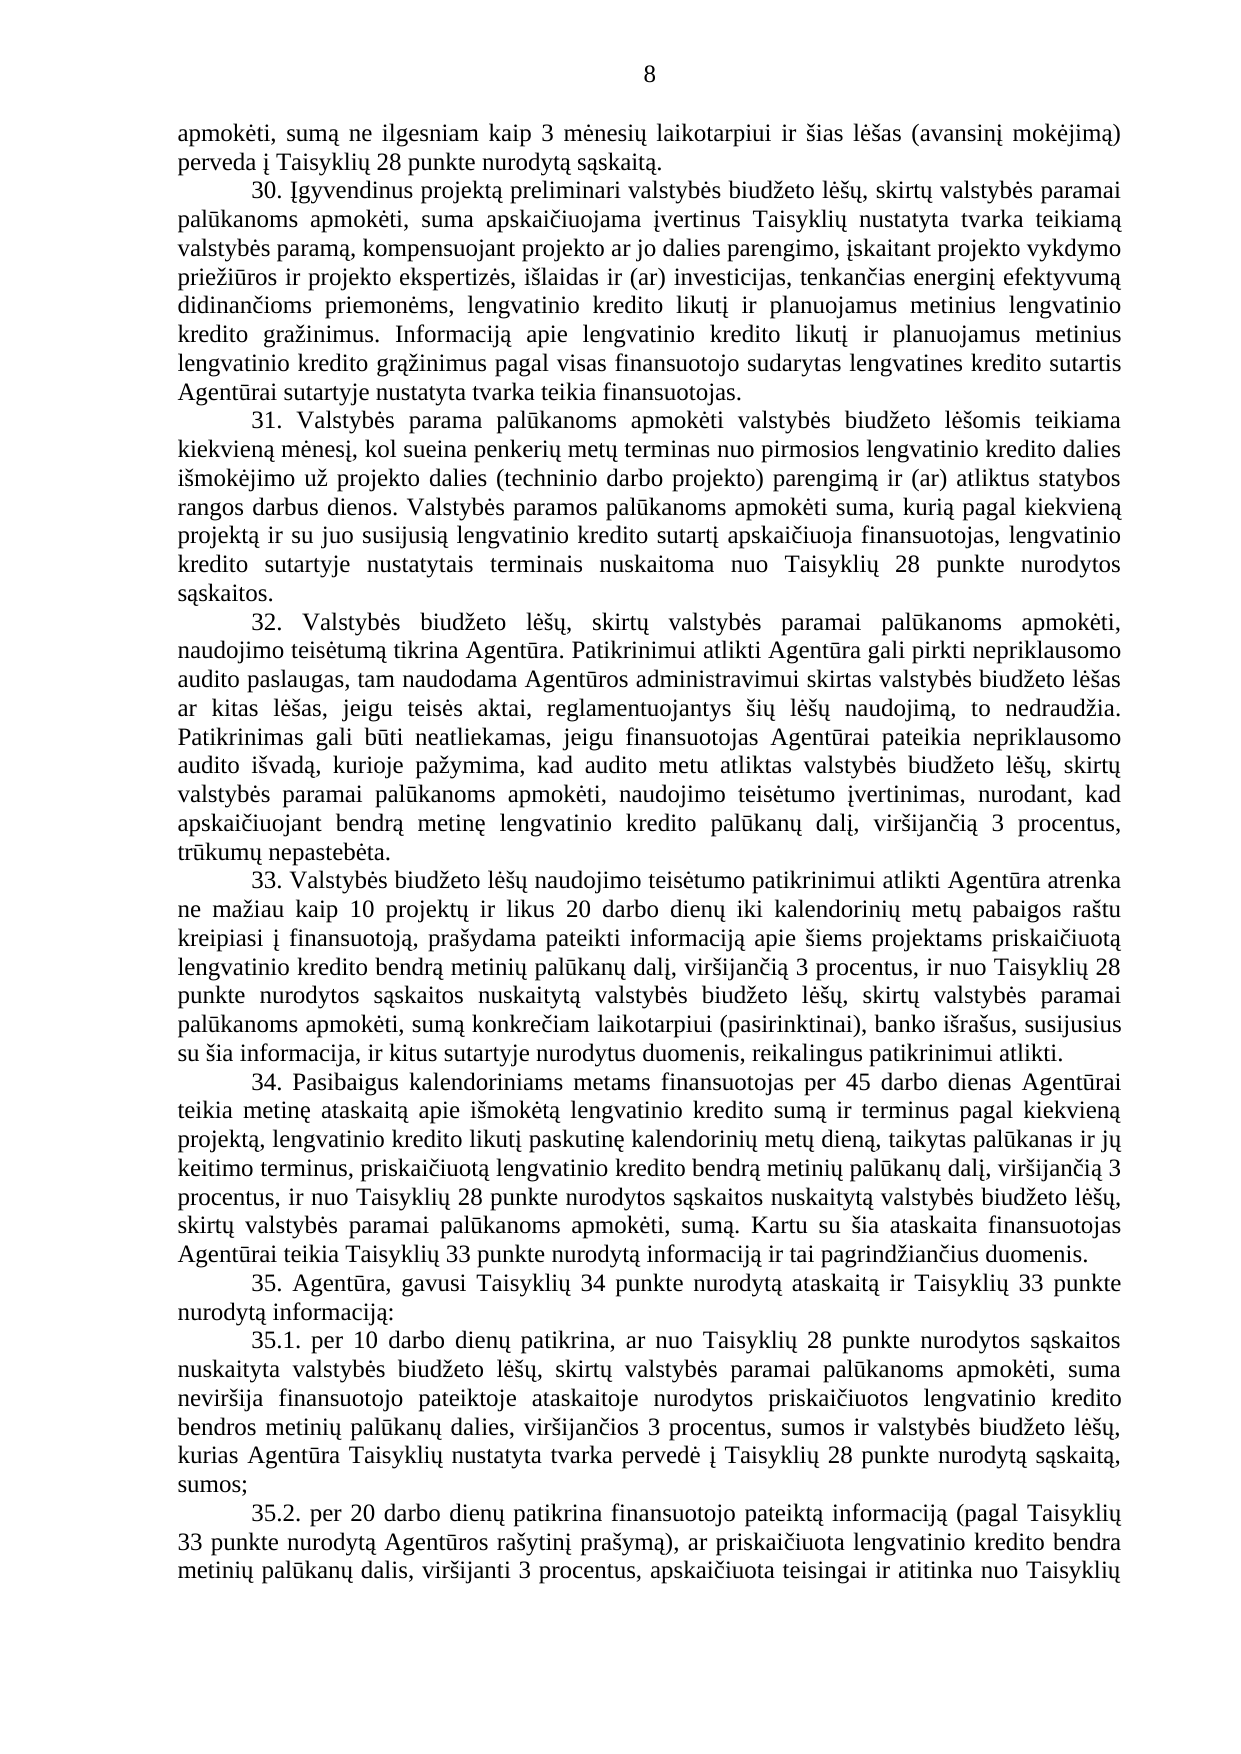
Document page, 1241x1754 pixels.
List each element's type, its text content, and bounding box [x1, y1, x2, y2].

text 31. Valstybės parama palūkanoms apmokėti valstybės biudžeto lėšomis teikiama kiekvieną mėnesį, kol sueina penkerių metų terminas nuo pirmosios lengvatinio kredito dalies išmokėjimo už projekto dalies (techninio darbo projekto) parengimą ir (ar) atliktus statybos rangos darbus dienos. Valstybės paramos palūkanoms apmokėti suma, kurią pagal kiekvieną projektą ir su juo susijusią lengvatinio kredito sutartį apskaičiuoja finansuotojas, lengvatinio kredito sutartyje nustatytais terminais nuskaitoma nuo Taisyklių 28 punkte nurodytos sąskaitos. [177, 406, 1122, 607]
text apmokėti, sumą ne ilgesniam kaip 3 mėnesių laikotarpiui ir šias lėšas (avansinį mokėjimą) perveda į Taisyklių 28 punkte nurodytą sąskaitą. [177, 118, 1122, 176]
text 35. Agentūra, gavusi Taisyklių 34 punkte nurodytą ataskaitą ir Taisyklių 33 punkte nurodytą informaciją: [177, 1268, 1122, 1326]
text 30. Įgyvendinus projektą preliminari valstybės biudžeto lėšų, skirtų valstybės paramai palūkanoms apmokėti, suma apskaičiuojama įvertinus Taisyklių nustatyta tvarka teikiamą valstybės paramą, kompensuojant projekto ar jo dalies parengimo, įskaitant projekto vykdymo priežiūros ir projekto ekspertizės, išlaidas ir (ar) investicijas, tenkančias energinį efektyvumą didinančioms priemonėms, lengvatinio kredito likutį ir planuojamus metinius lengvatinio kredito gražinimus. Informaciją apie lengvatinio kredito likutį ir planuojamus metinius lengvatinio kredito grąžinimus pagal visas finansuotojo sudarytas lengvatines kredito sutartis Agentūrai sutartyje nustatyta tvarka teikia finansuotojas. [177, 176, 1122, 406]
text 34. Pasibaigus kalendoriniams metams finansuotojas per 45 darbo dienas Agentūrai teikia metinę ataskaitą apie išmokėtą lengvatinio kredito sumą ir terminus pagal kiekvieną projektą, lengvatinio kredito likutį paskutinę kalendorinių metų dieną, taikytas palūkanas ir jų keitimo terminus, priskaičiuotą lengvatinio kredito bendrą metinių palūkanų dalį, viršijančią 3 procentus, ir nuo Taisyklių 28 punkte nurodytos sąskaitos nuskaitytą valstybės biudžeto lėšų, skirtų valstybės paramai palūkanoms apmokėti, sumą. Kartu su šia ataskaita finansuotojas Agentūrai teikia Taisyklių 33 punkte nurodytą informaciją ir tai pagrindžiančius duomenis. [177, 1067, 1122, 1268]
text 35.1. per 10 darbo dienų patikrina, ar nuo Taisyklių 28 punkte nurodytos sąskaitos nuskaityta valstybės biudžeto lėšų, skirtų valstybės paramai palūkanoms apmokėti, suma neviršija finansuotojo pateiktoje ataskaitoje nurodytos priskaičiuotos lengvatinio kredito bendros metinių palūkanų dalies, viršijančios 3 procentus, sumos ir valstybės biudžeto lėšų, kurias Agentūra Taisyklių nustatyta tvarka pervedė į Taisyklių 28 punkte nurodytą sąskaitą, sumos; [177, 1326, 1122, 1498]
text 32. Valstybės biudžeto lėšų, skirtų valstybės paramai palūkanoms apmokėti, naudojimo teisėtumą tikrina Agentūra. Patikrinimui atlikti Agentūra gali pirkti nepriklausomo audito paslaugas, tam naudodama Agentūros administravimui skirtas valstybės biudžeto lėšas ar kitas lėšas, jeigu teisės aktai, reglamentuojantys šių lėšų naudojimą, to nedraudžia. Patikrinimas gali būti neatliekamas, jeigu finansuotojas Agentūrai pateikia nepriklausomo audito išvadą, kurioje pažymima, kad audito metu atliktas valstybės biudžeto lėšų, skirtų valstybės paramai palūkanoms apmokėti, naudojimo teisėtumo įvertinimas, nurodant, kad apskaičiuojant bendrą metinę lengvatinio kredito palūkanų dalį, viršijančią 3 procentus, trūkumų nepastebėta. [177, 607, 1122, 866]
text 35.2. per 20 darbo dienų patikrina finansuotojo pateiktą informaciją (pagal Taisyklių 33 punkte nurodytą Agentūros rašytinį prašymą), ar priskaičiuota lengvatinio kredito bendra metinių palūkanų dalis, viršijanti 3 procentus, apskaičiuota teisingai ir atitinka nuo Taisyklių [177, 1498, 1122, 1584]
text 33. Valstybės biudžeto lėšų naudojimo teisėtumo patikrinimui atlikti Agentūra atrenka ne mažiau kaip 10 projektų ir likus 20 darbo dienų iki kalendorinių metų pabaigos raštu kreipiasi į finansuotoją, prašydama pateikti informaciją apie šiems projektams priskaičiuotą lengvatinio kredito bendrą metinių palūkanų dalį, viršijančią 3 procentus, ir nuo Taisyklių 28 punkte nurodytos sąskaitos nuskaitytą valstybės biudžeto lėšų, skirtų valstybės paramai palūkanoms apmokėti, sumą konkrečiam laikotarpiui (pasirinktinai), banko išrašus, susijusius su šia informacija, ir kitus sutartyje nurodytus duomenis, reikalingus patikrinimui atlikti. [177, 866, 1122, 1067]
